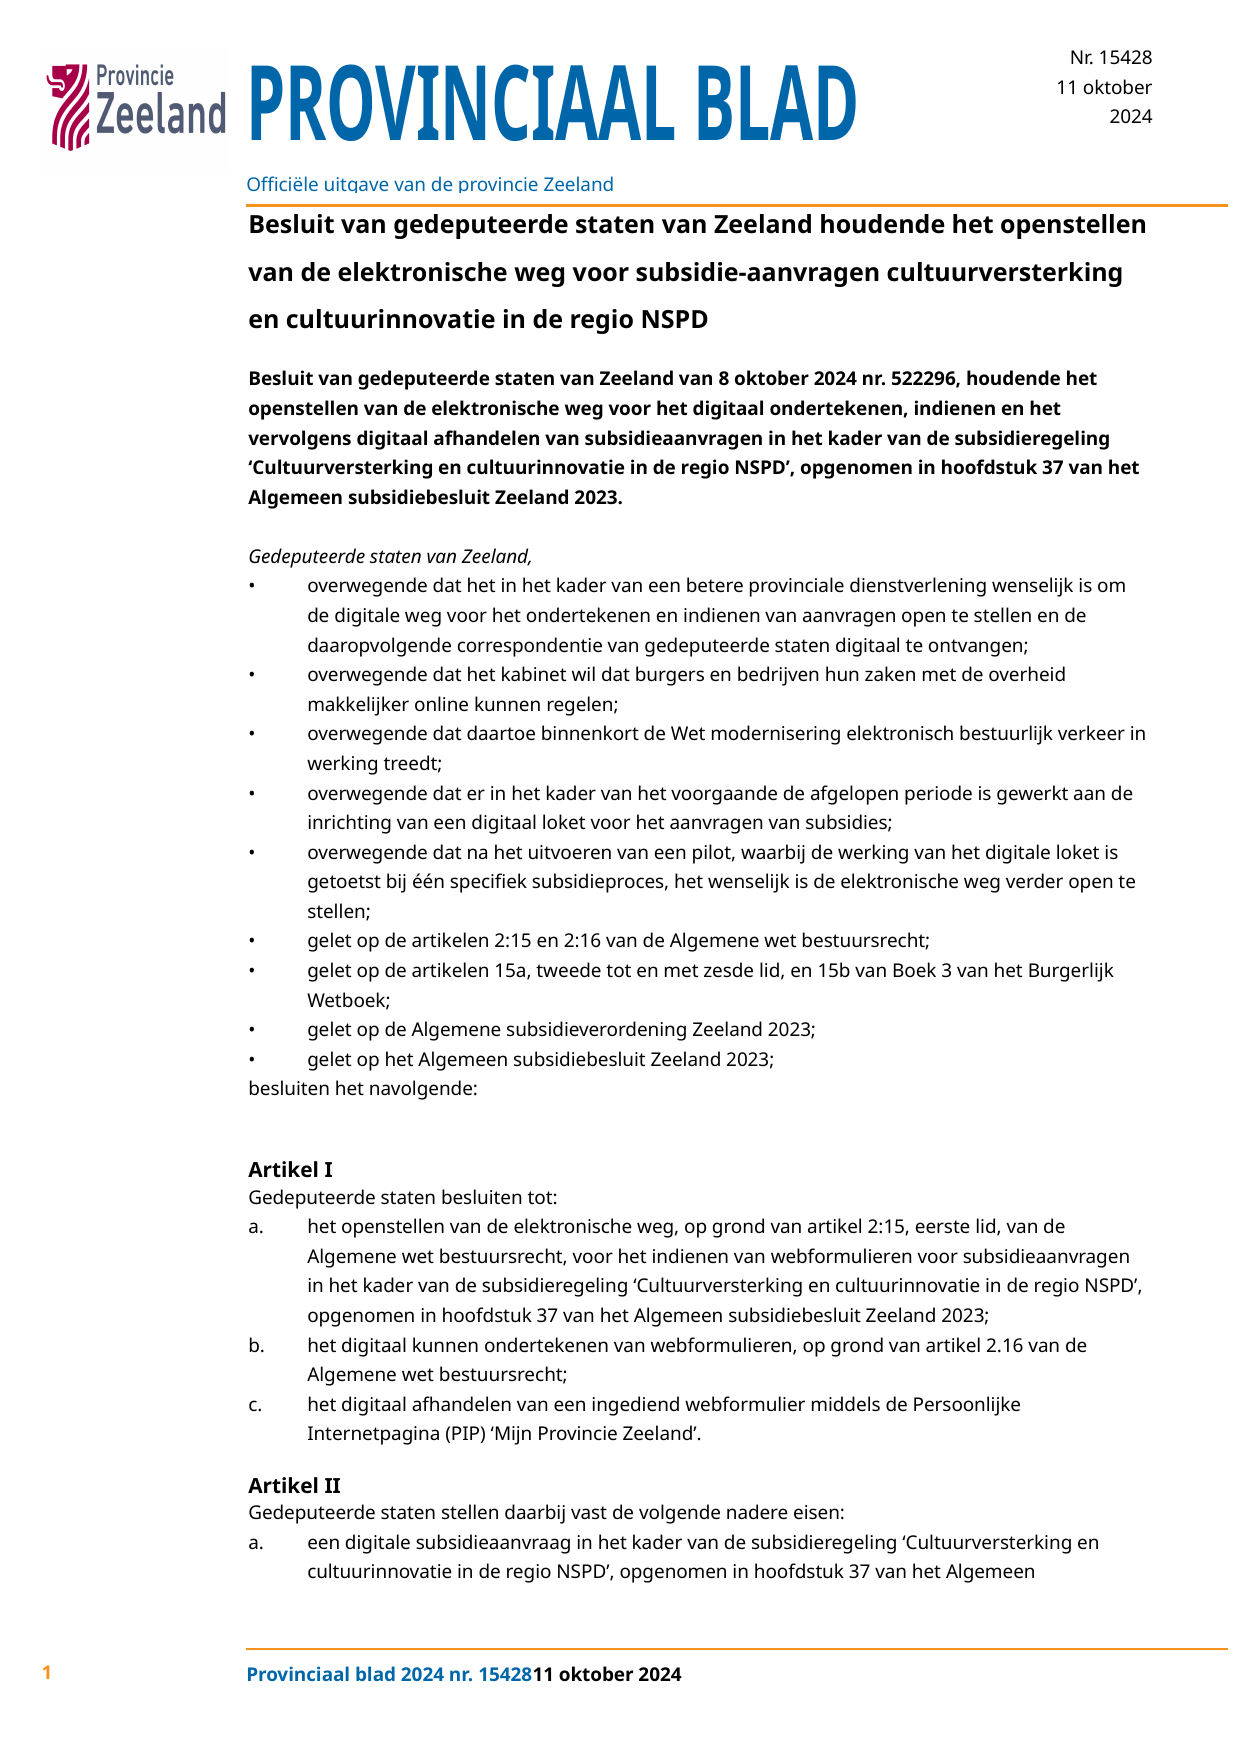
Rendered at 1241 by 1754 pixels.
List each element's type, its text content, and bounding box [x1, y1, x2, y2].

list het openstellen van de elektronische weg, op grond van artikel 2:15, eerste lid, van de Algemene wet bestuursrecht, voor het indienen van webformulieren voor subsidieaanvragen in het kader van de subsidieregeling ‘Cultuurversterking en cultuurinnovatie in de regio NSPD’, opgenomen in hoofdstuk 37 van het Algemeen subsidiebesluit Zeeland 2023; [248, 1213, 1152, 1328]
text Artikel II [248, 1471, 1152, 1499]
list gelet op de Algemene subsidieverordening Zeeland 2023; [248, 1016, 1152, 1042]
text Gedeputeerde staten besluiten tot: [248, 1184, 1152, 1210]
text besluiten het navolgende: [248, 1076, 1152, 1101]
list gelet op de artikelen 15a, tweede tot en met zesde lid, en 15b van Boek 3 van het Burgerlijk Wetboek; [248, 957, 1152, 1012]
text Besluit van gedeputeerde staten van Zeeland houdende het openstellen van de elektronische weg voor subsidie-aanvragen cultuurversterking en cultuurinnovatie in de regio NSPD [248, 207, 1152, 336]
text Besluit van gedeputeerde staten van Zeeland van 8 oktober 2024 nr. 522296, houdende het openstellen van de elektronische weg voor het digitaal ondertekenen, indienen en het vervolgens digitaal afhandelen van subsidieaanvragen in het kader van de subsidieregeling ‘Cultuurversterking en cultuurinnovatie in de regio NSPD’, opgenomen in hoofdstuk 37 van het Algemeen subsidiebesluit Zeeland 2023. [248, 366, 1152, 509]
list overwegende dat daartoe binnenkort de Wet modernisering elektronisch bestuurlijk verkeer in werking treedt; [248, 721, 1152, 776]
text Gedeputeerde staten stellen daarbij vast de volgende nadere eisen: [248, 1499, 1152, 1525]
picture [41, 47, 231, 172]
list gelet op het Algemeen subsidiebesluit Zeeland 2023; [248, 1046, 1152, 1072]
list gelet op de artikelen 2:15 en 2:16 van de Algemene wet bestuursrecht; [248, 928, 1152, 953]
list overwegende dat het kabinet wil dat burgers en bedrijven hun zaken met de overheid makkelijker online kunnen regelen; [248, 661, 1152, 717]
list het digitaal afhandelen van een ingediend webformulier middels de Persoonlijke Internetpagina (PIP) ‘Mijn Provincie Zeeland’. [248, 1391, 1152, 1446]
list overwegende dat na het uitvoeren van een pilot, waarbij de werking van het digitale loket is getoetst bij één specifiek subsidieproces, het wenselijk is de elektronische weg verder open te stellen; [248, 839, 1152, 924]
list het digitaal kunnen ondertekenen van webformulieren, op grond van artikel 2.16 van de Algemene wet bestuursrecht; [248, 1332, 1152, 1387]
list overwegende dat het in het kader van een betere provinciale dienstverlening wenselijk is om de digitale weg voor het ondertekenen en indienen van aanvragen open te stellen en de daaropvolgende correspondentie van gedeputeerde staten digitaal te ontvangen; [248, 573, 1152, 657]
text Gedeputeerde staten van Zeeland, [248, 543, 1152, 569]
list overwegende dat er in het kader van het voorgaande de afgelopen periode is gewerkt aan de inrichting van een digitaal loket voor het aanvragen van subsidies; [248, 780, 1152, 835]
list een digitale subsidieaanvraag in het kader van de subsidieregeling ‘Cultuurversterking en cultuurinnovatie in de regio NSPD’, opgenomen in hoofdstuk 37 van het Algemeen [248, 1529, 1152, 1584]
text Artikel I [248, 1156, 1152, 1184]
